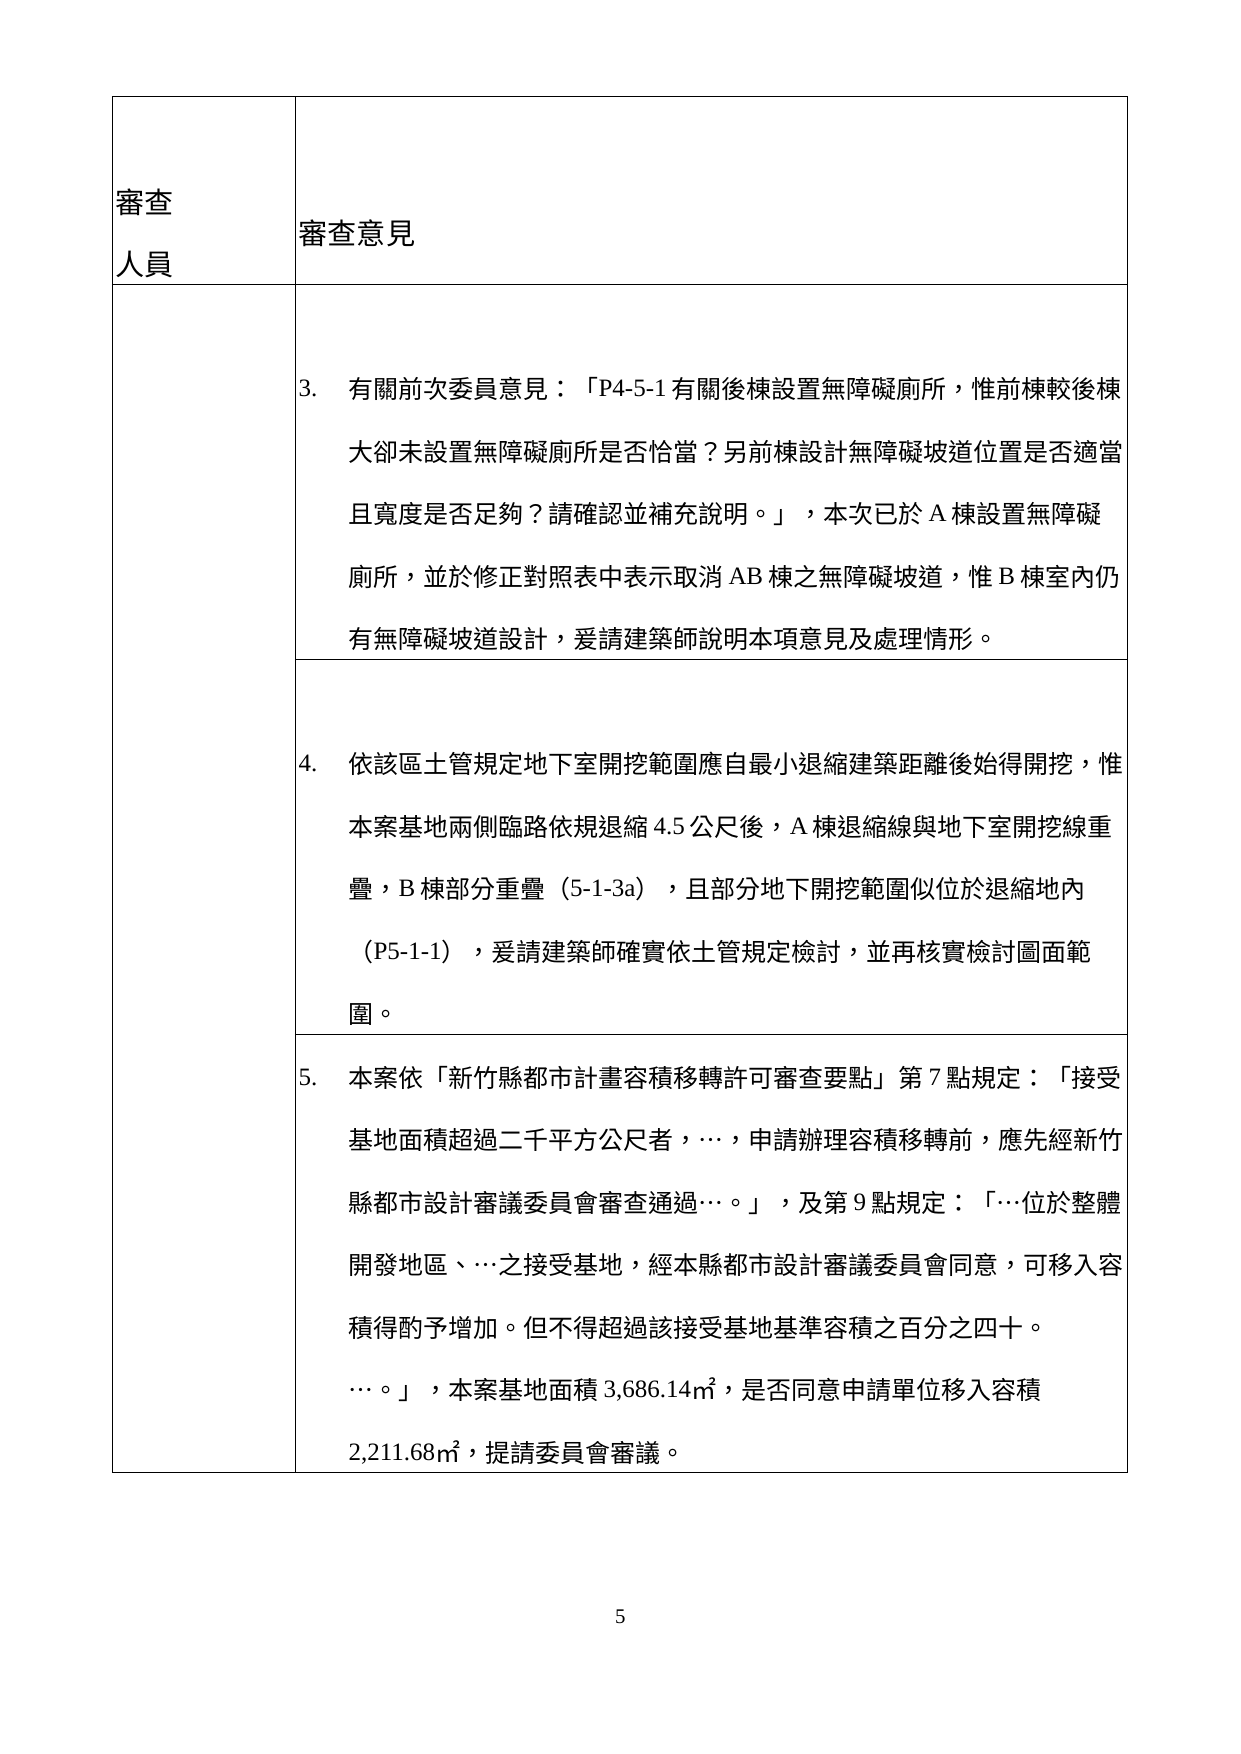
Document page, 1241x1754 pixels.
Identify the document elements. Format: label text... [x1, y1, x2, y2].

table_cell 有關前次委員意見：「P4-5-1有關後棟設置無障礙廁所，惟前棟較後棟大卻未設置無障礙廁所是否恰當？另前棟設計無障礙坡道位置是否適當且寬度是否足夠？請確認並補充說明。」，本次已於A棟設置無障礙廁所，並於修正對照表中表示取消AB棟之無障礙坡道，惟B棟室內仍有無障礙坡道設計，爰請建築師說明本項意見及處理情形。 [296, 285, 1127, 659]
table_header 審查意見 [296, 97, 1127, 284]
table_cell 依該區土管規定地下室開挖範圍應自最小退縮建築距離後始得開挖，惟本案基地兩側臨路依規退縮4.5公尺後，A棟退縮線與地下室開挖線重疊，B棟部分重疊（5-1-3a），且部分地下開挖範圍似位於退縮地內（P5-1-1），爰請建築師確實依土管規定檢討，並再核實檢討圖面範圍。 [296, 660, 1127, 1034]
table_header 審查 人員 [113, 97, 295, 284]
table_cell [113, 285, 295, 1472]
table_cell 本案依「新竹縣都市計畫容積移轉許可審查要點」第7點規定：「接受基地面積超過二千平方公尺者，…，申請辦理容積移轉前，應先經新竹縣都市設計審議委員會審查通過…。」，及第9點規定：「…位於整體開發地區、…之接受基地，經本縣都市設計審議委員會同意，可移入容積得酌予增加。但不得超過該接受基地基準容積之百分之四十。…。」，本案基地面積3,686.14㎡，是否同意申請單位移入容積2,211.68㎡，提請委員會審議。 [296, 1035, 1127, 1472]
